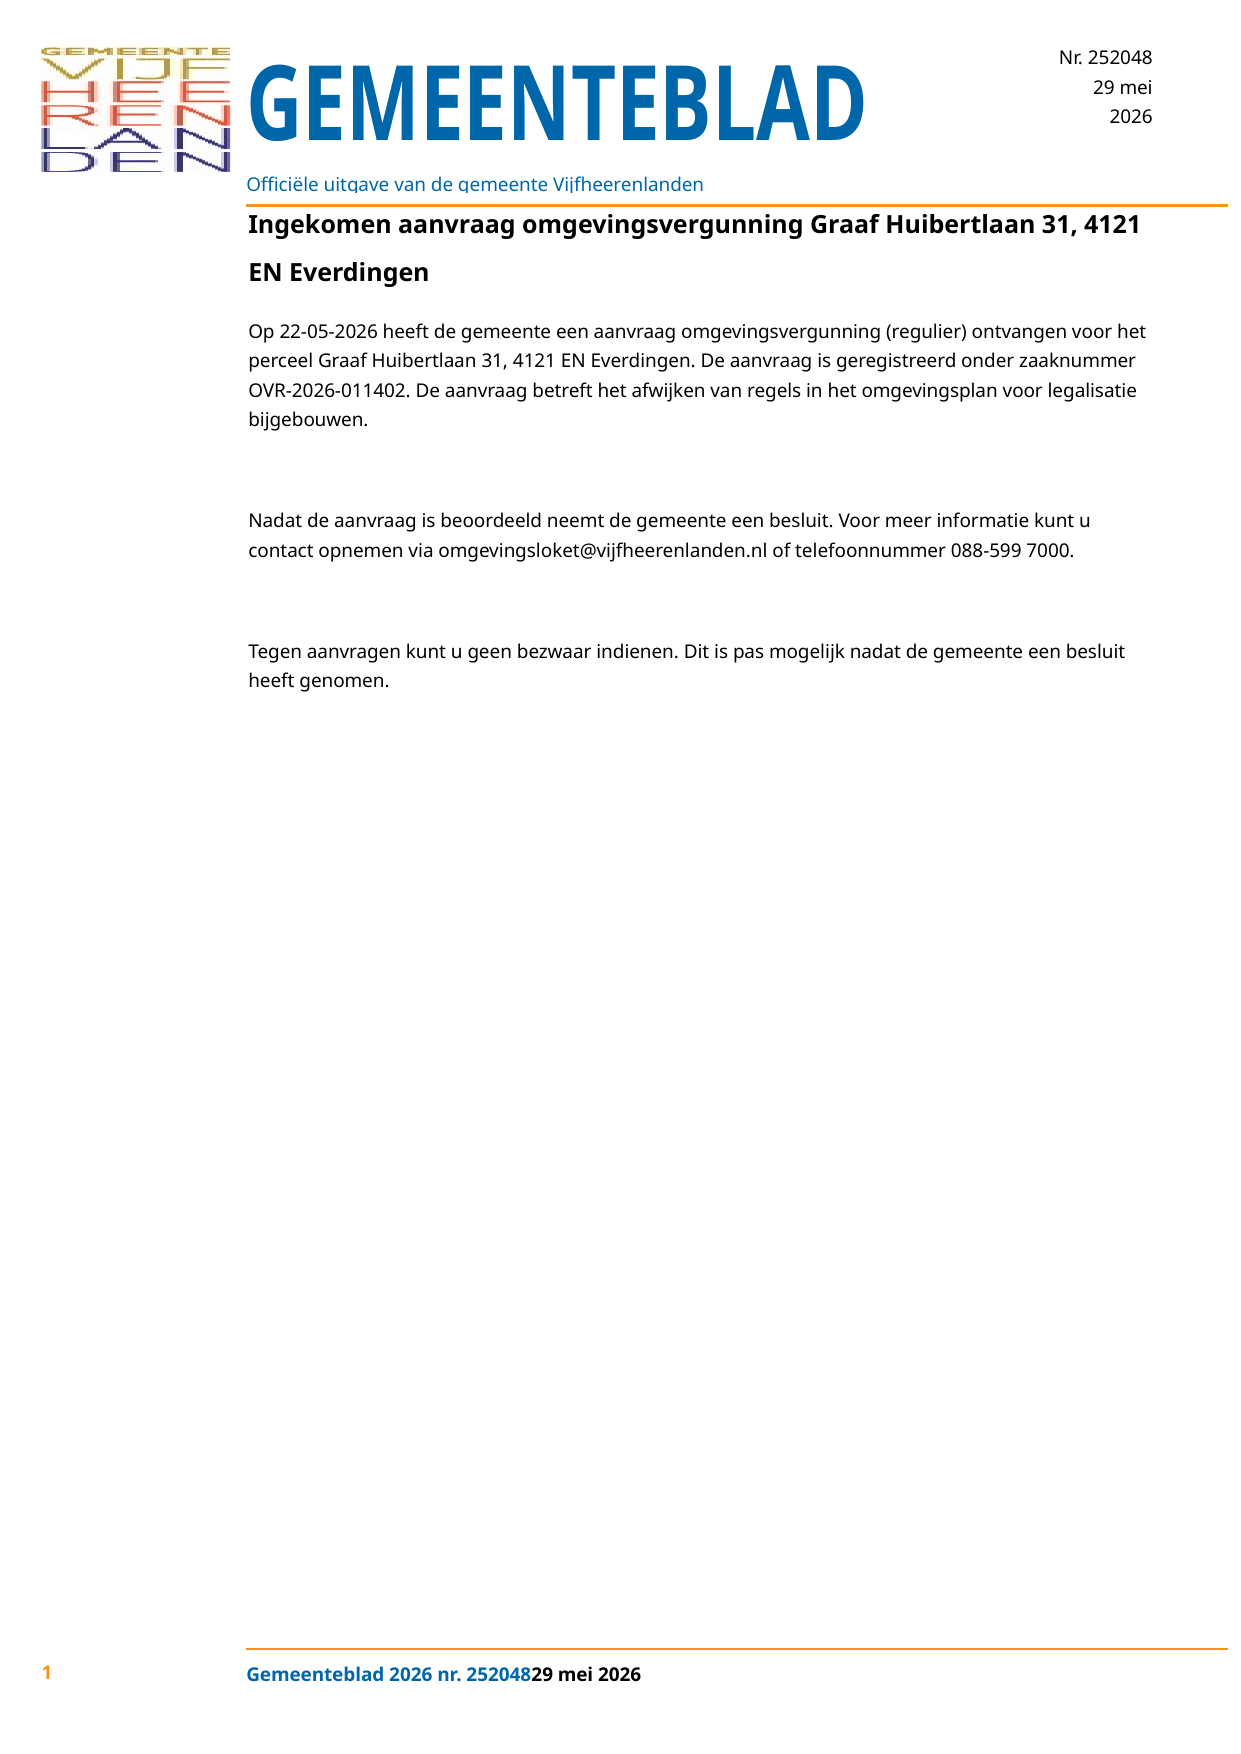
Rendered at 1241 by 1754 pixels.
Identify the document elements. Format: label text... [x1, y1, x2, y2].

text Op 22-05-2026 heeft de gemeente een aanvraag omgevingsvergunning (regulier) ontvangen voor het perceel Graaf Huibertlaan 31, 4121 EN Everdingen. De aanvraag is geregistreerd onder zaaknummer OVR-2026-011402. De aanvraag betreft het afwijken van regels in het omgevingsplan voor legalisatie bijgebouwen. [248, 318, 1152, 432]
text Nadat de aanvraag is beoordeeld neemt de gemeente een besluit. Voor meer informatie kunt u contact opnemen via omgevingsloket@vijfheerenlanden.nl of telefoonnummer 088-599 7000. [248, 507, 1152, 563]
text Tegen aanvragen kunt u geen bezwaar indienen. Dit is pas mogelijk nadat de gemeente een besluit heeft genomen. [248, 638, 1152, 693]
text Ingekomen aanvraag omgevingsvergunning Graaf Huibertlaan 31, 4121 EN Everdingen [248, 207, 1152, 288]
picture [41, 47, 231, 172]
